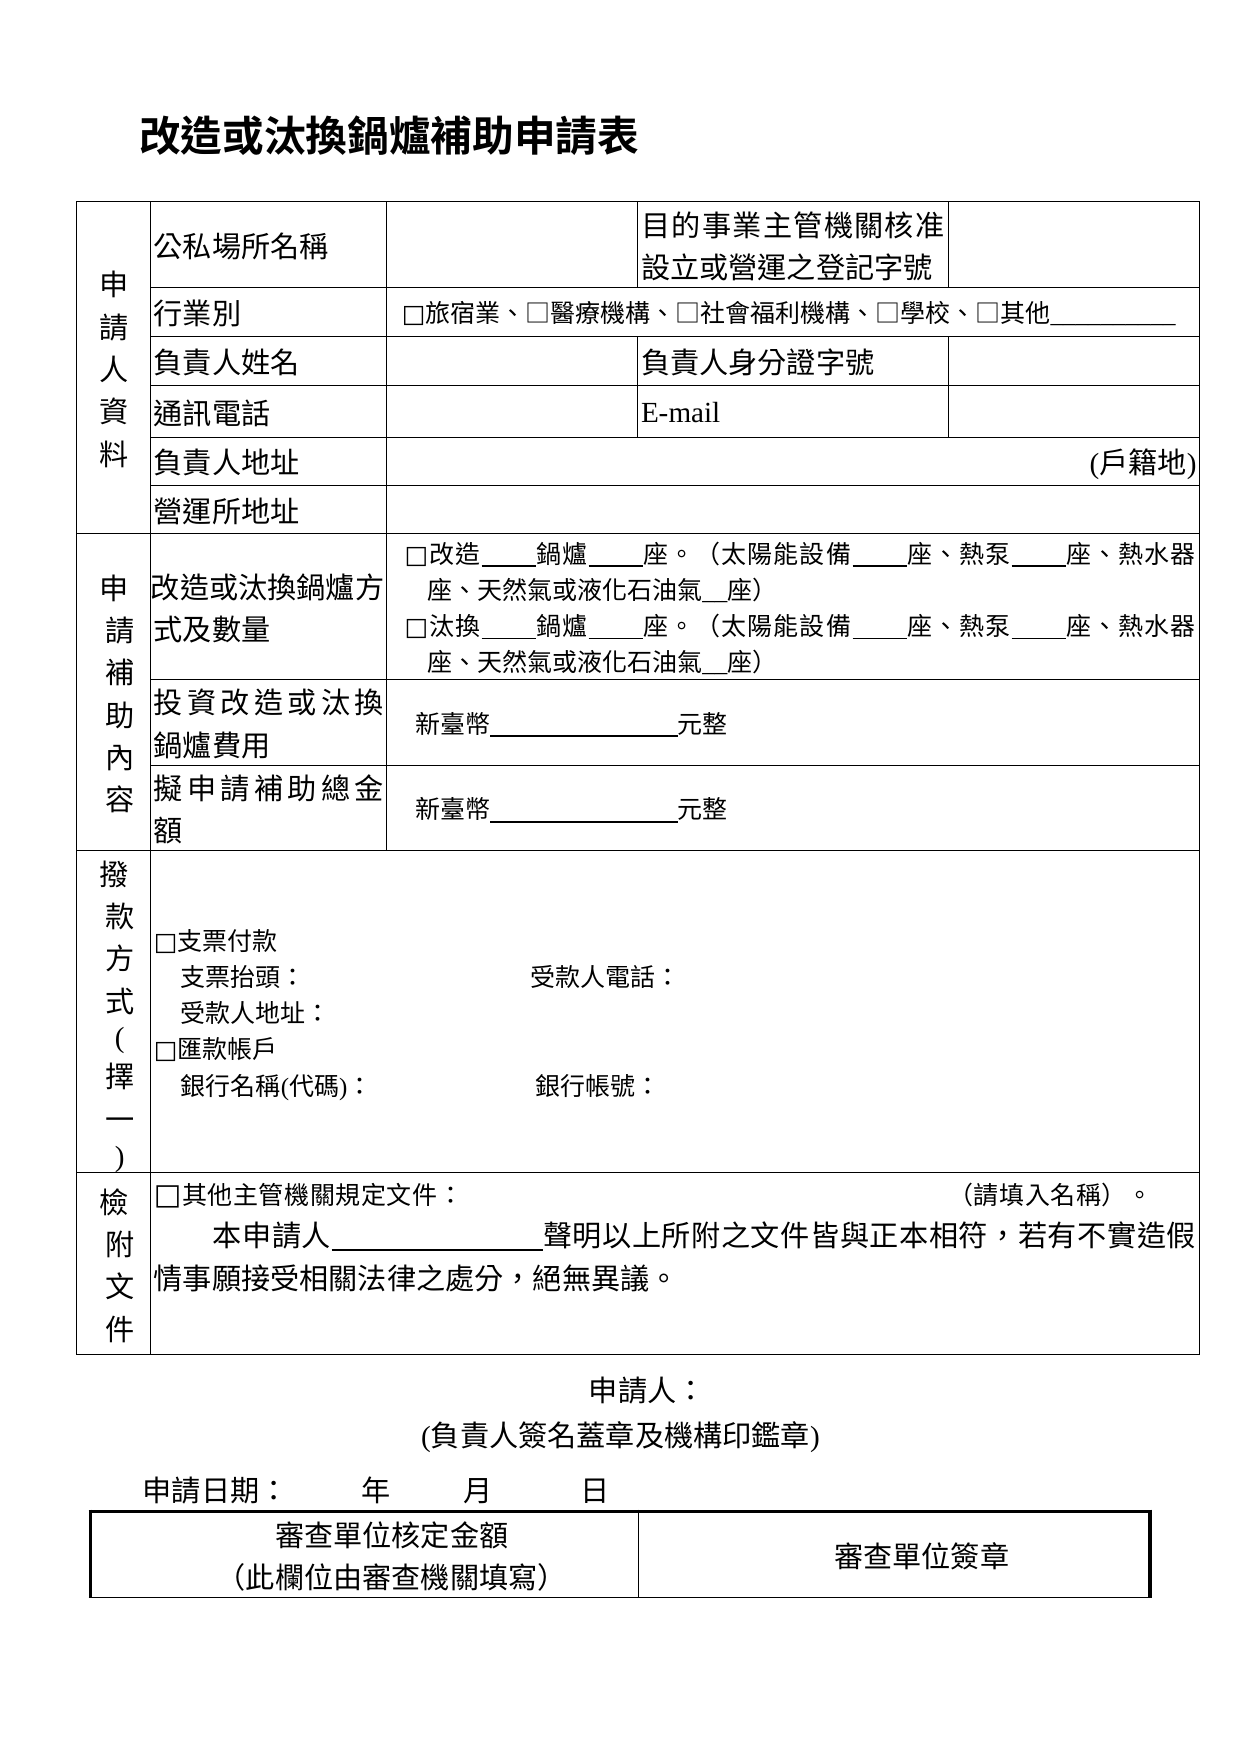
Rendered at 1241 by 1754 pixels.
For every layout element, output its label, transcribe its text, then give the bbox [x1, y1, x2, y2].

table_cell 擬申請補助總金額 [151, 766, 386, 850]
table_cell 行業別 [151, 288, 386, 336]
table_cell [387, 486, 1199, 533]
table_header 公私場所名稱 [151, 202, 386, 287]
table_cell (戶籍地) [387, 438, 1199, 485]
text 申請人： (負責人簽名蓋章及機構印鑑章) [89, 1364, 1152, 1455]
table_cell 負責人身分證字號 [638, 337, 948, 385]
table_cell 新臺幣 元整 [387, 680, 1199, 765]
table_cell 負責人姓名 [151, 337, 386, 385]
table_cell 負責人地址 [151, 438, 386, 485]
table_cell □旅宿業、□醫療機構、□社會福利機構、□學校、□其他__________ [387, 288, 1199, 336]
text 申請日期： 年 月 日 [89, 1464, 1152, 1509]
table_cell □改造 鍋爐 座。（太陽能設備 座、熱泵 座、熱水器 座、天然氣或液化石油氣__座） □汰換 鍋爐 座。（太陽能設備 座、熱泵 座、熱水器 座、天然氣或液化石油氣__座） [387, 534, 1199, 679]
table_cell [949, 386, 1199, 437]
table_header 申請人資料 [77, 202, 150, 533]
table_cell 檢附文件 [77, 1173, 150, 1354]
table_cell 通訊電話 [151, 386, 386, 437]
text 改造或汰換鍋爐補助申請表 [89, 103, 1152, 164]
table_header 審查單位簽章 [639, 1513, 1148, 1597]
table_cell [387, 337, 637, 385]
table_cell 申請補助內容 [77, 534, 150, 850]
table_cell 改造或汰換鍋爐方式及數量 [151, 534, 386, 679]
table_header [949, 202, 1199, 287]
table_cell 營運所地址 [151, 486, 386, 533]
table_cell 撥款方式(擇一) [77, 851, 150, 1172]
table_cell [949, 337, 1199, 385]
table_cell E-mail [638, 386, 948, 437]
table_header 目的事業主管機關核准設立或營運之登記字號 [638, 202, 948, 287]
table_cell 投資改造或汰換鍋爐費用 [151, 680, 386, 765]
table_cell □支票付款 支票抬頭： 受款人電話： 受款人地址： □匯款帳戶 銀行名稱(代碼)： 銀行帳號： [151, 851, 1199, 1172]
table_cell □其他主管機關規定文件： （請填入名稱）。 本申請人 聲明以上所附之文件皆與正本相符，若有不實造假情事願接受相關法律之處分，絕無異議。 [151, 1173, 1199, 1354]
table_header [387, 202, 637, 287]
table_header 審查單位核定金額 （此欄位由審查機關填寫） [92, 1513, 638, 1597]
table_cell 新臺幣 元整 [387, 766, 1199, 850]
table_cell [387, 386, 637, 437]
